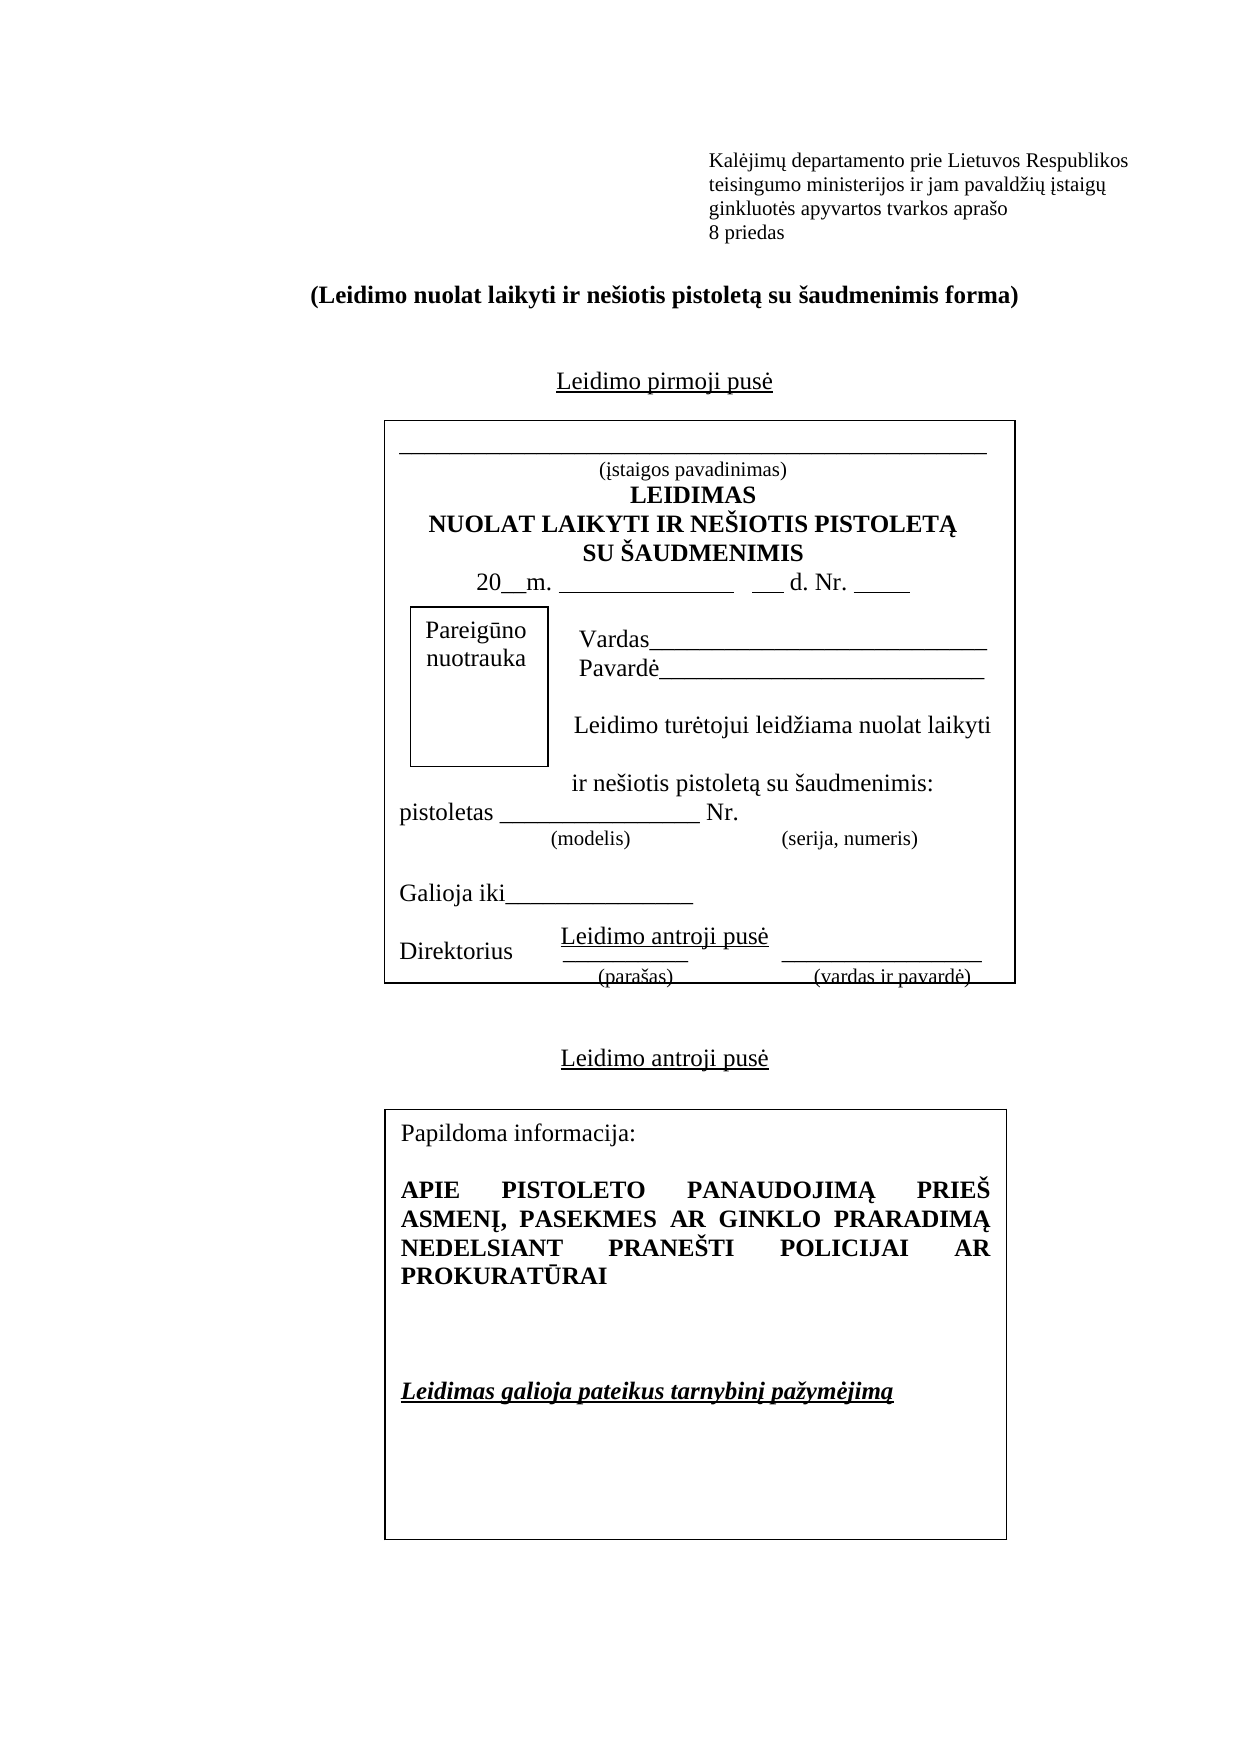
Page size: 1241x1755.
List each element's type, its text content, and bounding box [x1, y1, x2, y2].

text Papildoma informacija: [401, 1118, 991, 1146]
text Leidimo pirmoji pusė [177, 366, 1152, 395]
text 8 priedas [709, 220, 1152, 244]
text Leidimas galioja pateikus tarnybinį pažymėjimą [401, 1376, 991, 1405]
text ginkluotės apyvartos tvarkos aprašo [709, 196, 1152, 220]
text Leidimo antroji pusė [177, 921, 384, 950]
text Leidimo antroji pusė [1016, 921, 1152, 950]
text teisingumo ministerijos ir jam pavaldžių įstaigų [709, 172, 1152, 196]
text APIE PISTOLETO PANAUDOJIMĄ PRIEŠ ASMENĮ, PASEKMES AR GINKLO PRARADIMĄ NEDELSIANT PRANEŠTI POLICIJAI AR PROKURATŪRAI [401, 1175, 991, 1290]
text (Leidimo nuolat laikyti ir nešiotis pistoletą su šaudmenimis forma) [177, 280, 1152, 309]
text Leidimo antroji pusė [177, 1043, 1152, 1072]
text Kalėjimų departamento prie Lietuvos Respublikos [709, 148, 1152, 172]
